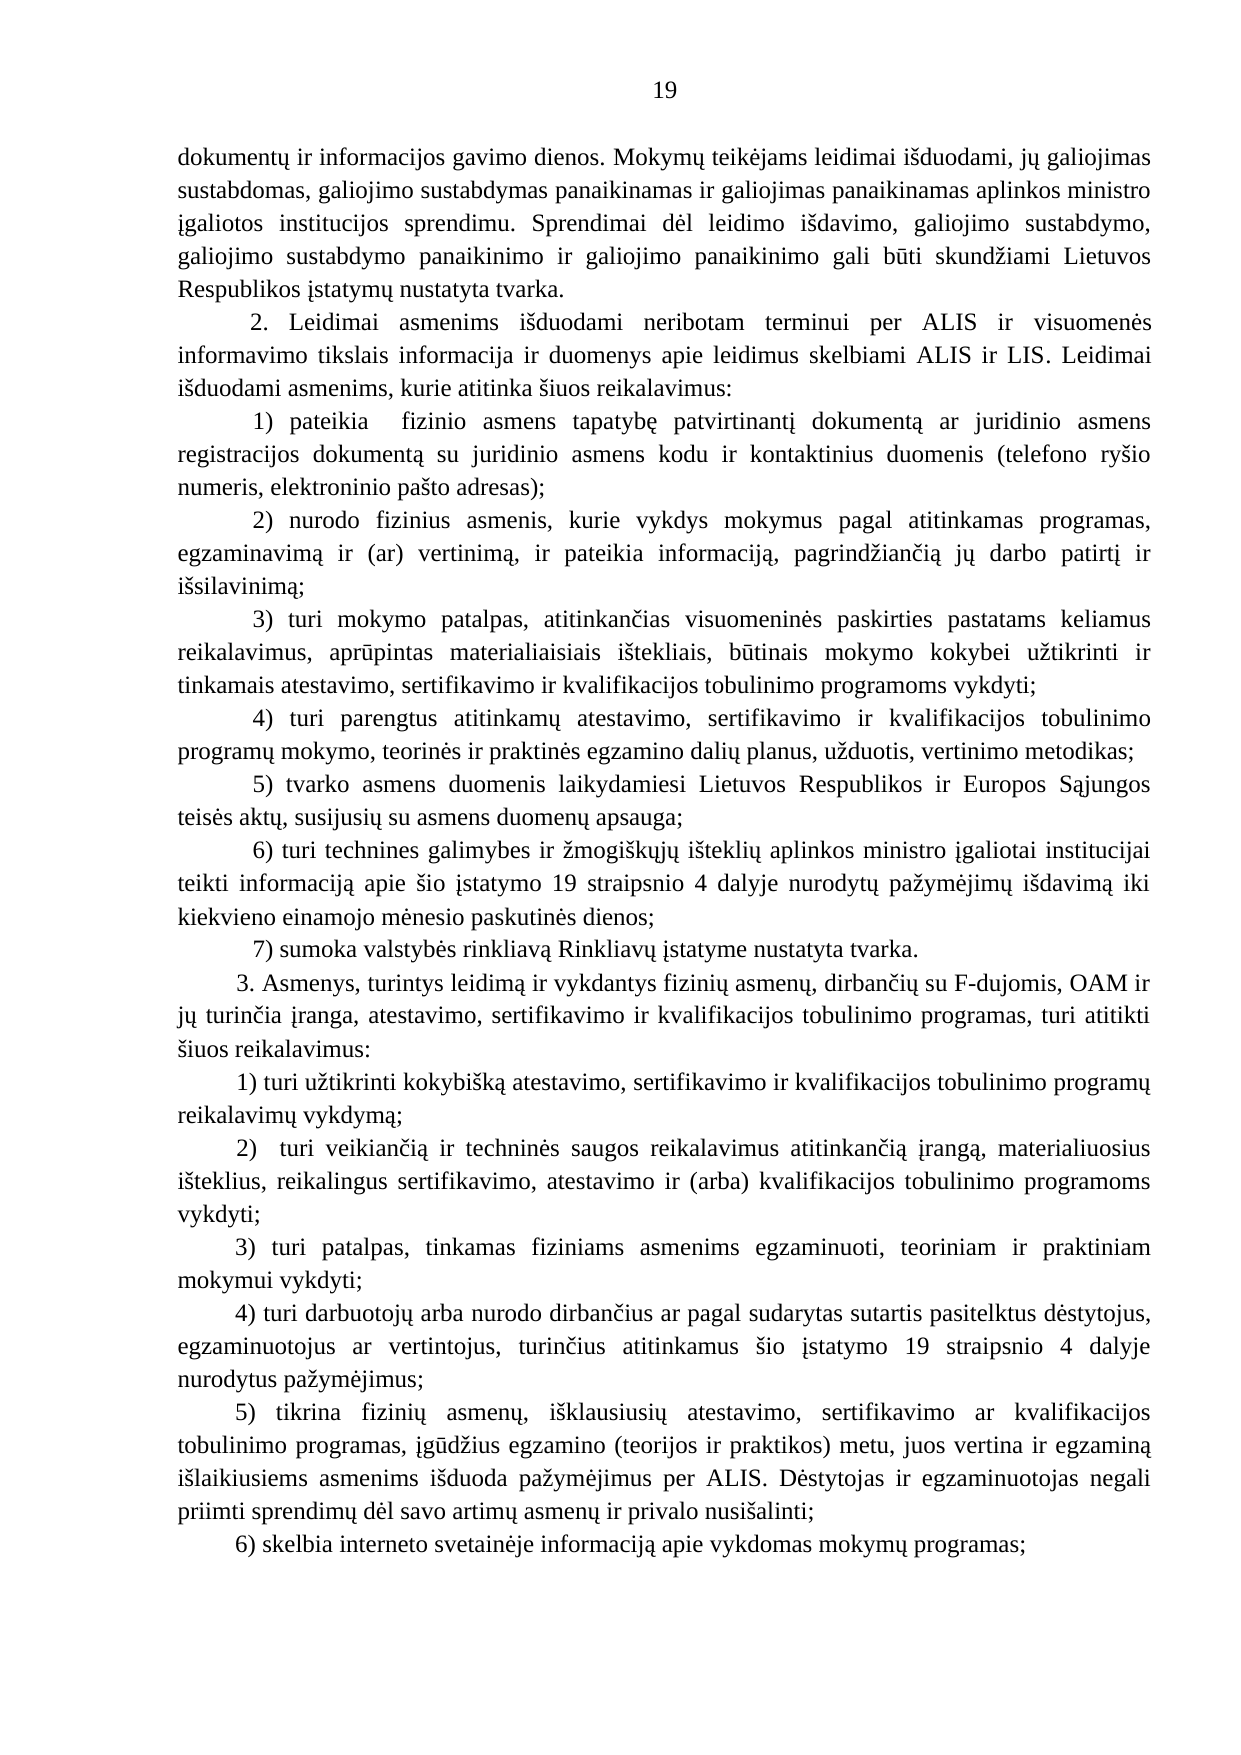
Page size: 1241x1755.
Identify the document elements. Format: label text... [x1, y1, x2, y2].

text 2. Leidimai asmenims išduodami neribotam terminui per ALIS ir visuomenės informavimo tikslais informacija ir duomenys apie leidimus skelbiami ALIS ir LIS. Leidimai išduodami asmenims, kurie atitinka šiuos reikalavimus: [177, 307, 1152, 402]
text 6) skelbia interneto svetainėje informaciją apie vykdomas mokymų programas; [177, 1529, 1152, 1558]
text 2) turi veikiančią ir techninės saugos reikalavimus atitinkančią įrangą, materialiuosius išteklius, reikalingus sertifikavimo, atestavimo ir (arba) kvalifikacijos tobulinimo programoms vykdyti; [177, 1133, 1152, 1227]
text 6) turi technines galimybes ir žmogiškųjų išteklių aplinkos ministro įgaliotai institucijai teikti informaciją apie šio įstatymo 19 straipsnio 4 dalyje nurodytų pažymėjimų išdavimą iki kiekvieno einamojo mėnesio paskutinės dienos; [177, 836, 1152, 930]
text 7) sumoka valstybės rinkliavą Rinkliavų įstatyme nustatyta tvarka. [177, 934, 1152, 963]
text 1) turi užtikrinti kokybišką atestavimo, sertifikavimo ir kvalifikacijos tobulinimo programų reikalavimų vykdymą; [177, 1067, 1152, 1128]
text 3) turi patalpas, tinkamas fiziniams asmenims egzaminuoti, teoriniam ir praktiniam mokymui vykdyti; [177, 1232, 1152, 1293]
text dokumentų ir informacijos gavimo dienos. Mokymų teikėjams leidimai išduodami, jų galiojimas sustabdomas, galiojimo sustabdymas panaikinamas ir galiojimas panaikinamas aplinkos ministro įgaliotos institucijos sprendimu. Sprendimai dėl leidimo išdavimo, galiojimo sustabdymo, galiojimo sustabdymo panaikinimo ir galiojimo panaikinimo gali būti skundžiami Lietuvos Respublikos įstatymų nustatyta tvarka. [177, 142, 1152, 303]
text 4) turi darbuotojų arba nurodo dirbančius ar pagal sudarytas sutartis pasitelktus dėstytojus, egzaminuotojus ar vertintojus, turinčius atitinkamus šio įstatymo 19 straipsnio 4 dalyje nurodytus pažymėjimus; [177, 1298, 1152, 1393]
text 1) pateikia fizinio asmens tapatybę patvirtinantį dokumentą ar juridinio asmens registracijos dokumentą su juridinio asmens kodu ir kontaktinius duomenis (telefono ryšio numeris, elektroninio pašto adresas); [177, 406, 1152, 501]
text 3. Asmenys, turintys leidimą ir vykdantys fizinių asmenų, dirbančių su F-dujomis, OAM ir jų turinčia įranga, atestavimo, sertifikavimo ir kvalifikacijos tobulinimo programas, turi atitikti šiuos reikalavimus: [177, 968, 1152, 1062]
text 4) turi parengtus atitinkamų atestavimo, sertifikavimo ir kvalifikacijos tobulinimo programų mokymo, teorinės ir praktinės egzamino dalių planus, užduotis, vertinimo metodikas; [177, 703, 1152, 765]
text 2) nurodo fizinius asmenis, kurie vykdys mokymus pagal atitinkamas programas, egzaminavimą ir (ar) vertinimą, ir pateikia informaciją, pagrindžiančią jų darbo patirtį ir išsilavinimą; [177, 505, 1152, 600]
text 5) tikrina fizinių asmenų, išklausiusių atestavimo, sertifikavimo ar kvalifikacijos tobulinimo programas, įgūdžius egzamino (teorijos ir praktikos) metu, juos vertina ir egzaminą išlaikiusiems asmenims išduoda pažymėjimus per ALIS. Dėstytojas ir egzaminuotojas negali priimti sprendimų dėl savo artimų asmenų ir privalo nusišalinti; [177, 1397, 1152, 1525]
text 5) tvarko asmens duomenis laikydamiesi Lietuvos Respublikos ir Europos Sąjungos teisės aktų, susijusių su asmens duomenų apsauga; [177, 769, 1152, 831]
text 3) turi mokymo patalpas, atitinkančias visuomeninės paskirties pastatams keliamus reikalavimus, aprūpintas materialiaisiais ištekliais, būtinais mokymo kokybei užtikrinti ir tinkamais atestavimo, sertifikavimo ir kvalifikacijos tobulinimo programoms vykdyti; [177, 604, 1152, 699]
